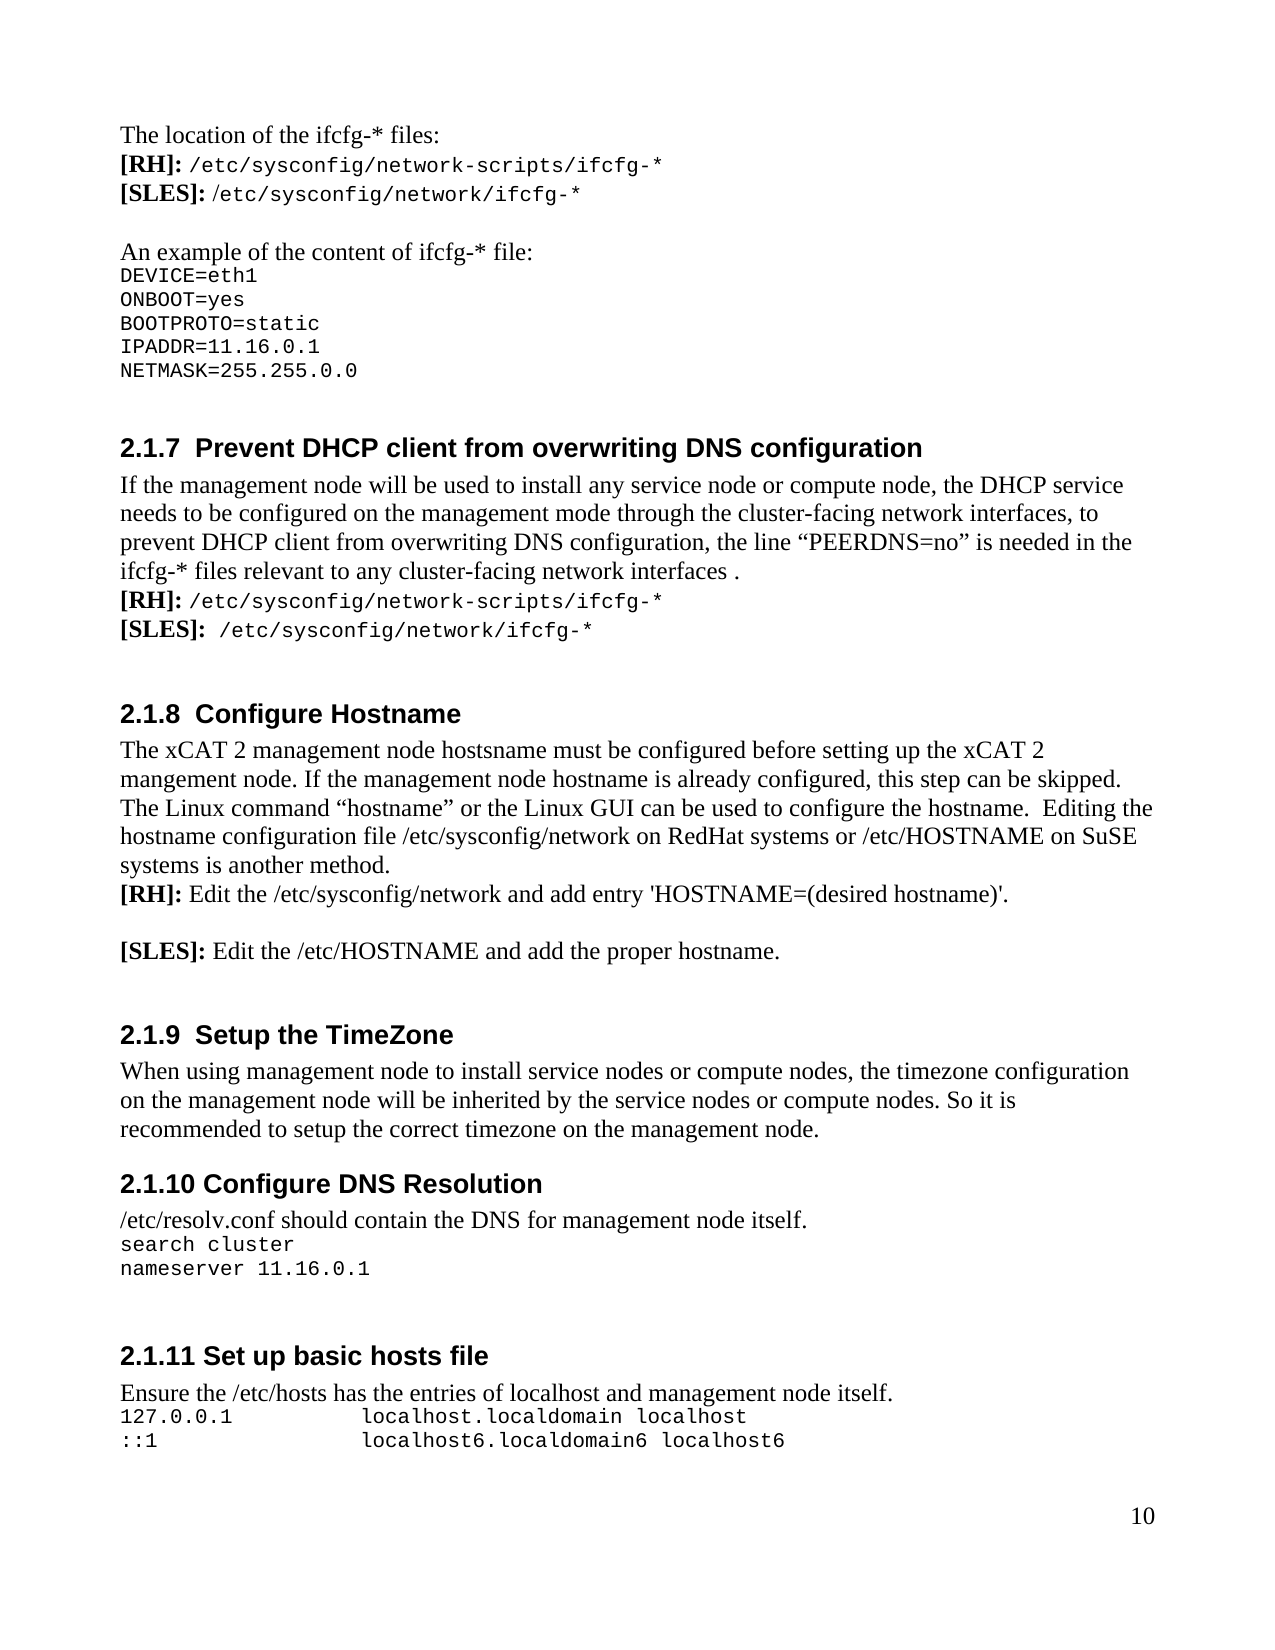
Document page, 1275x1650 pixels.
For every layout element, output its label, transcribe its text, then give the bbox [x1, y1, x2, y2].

text [SLES]: /etc/sysconfig/network/ifcfg-* [120, 178, 1155, 208]
text [SLES]: /etc/sysconfig/network/ifcfg-* [120, 614, 1155, 644]
subtitle Set up basic hosts file [120, 1340, 1155, 1372]
text DEVICE=eth1 [120, 265, 1155, 289]
text 127.0.0.1 localhost.localdomain localhost [120, 1407, 1155, 1430]
text The location of the ifcfg-* files: [120, 120, 1155, 149]
text ONBOOT=yes [120, 289, 1155, 313]
text The xCAT 2 management node hostsname must be configured before setting up the xCAT 2 mangement node. If the management node hostname is already configured, this step can be skipped. The Linux command “hostname” or the Linux GUI can be used to configure the hostname. Editing the hostname configuration file /etc/sysconfig/network on RedHat systems or /etc/HOSTNAME on SuSE systems is another method. [120, 735, 1155, 879]
text IPADDR=11.16.0.1 [120, 336, 1155, 360]
text When using management node to install service nodes or compute nodes, the timezone configuration on the management node will be inherited by the service nodes or compute nodes. So it is recommended to setup the correct timezone on the management node. [120, 1056, 1155, 1143]
text Ensure the /etc/hosts has the entries of localhost and management node itself. [120, 1378, 1155, 1407]
text If the management node will be used to install any service node or compute node, the DHCP service needs to be configured on the management mode through the cluster-facing network interfaces, to prevent DHCP client from overwriting DNS configuration, the line “PEERDNS=no” is needed in the ifcfg-* files relevant to any cluster-facing network interfaces . [120, 470, 1155, 585]
text An example of the content of ifcfg-* file: [120, 237, 1155, 265]
text [RH]: /etc/sysconfig/network-scripts/ifcfg-* [120, 149, 1155, 178]
subtitle Prevent DHCP client from overwriting DNS configuration [120, 432, 1155, 463]
text [RH]: /etc/sysconfig/network-scripts/ifcfg-* [120, 585, 1155, 614]
text NETMASK=255.255.0.0 [120, 360, 1155, 384]
text ::1 localhost6.localdomain6 localhost6 [120, 1430, 1155, 1454]
subtitle Configure Hostname [120, 698, 1155, 729]
subtitle Configure DNS Resolution [120, 1168, 1155, 1199]
text [RH]: Edit the /etc/sysconfig/network and add entry 'HOSTNAME=(desired hostname)'. [120, 879, 1155, 908]
text BOOTPROTO=static [120, 313, 1155, 336]
text nameserver 11.16.0.1 [120, 1258, 1155, 1281]
text search cluster [120, 1234, 1155, 1258]
text /etc/resolv.conf should contain the DNS for management node itself. [120, 1205, 1155, 1234]
subtitle Setup the TimeZone [120, 1019, 1155, 1050]
text [SLES]: Edit the /etc/HOSTNAME and add the proper hostname. [120, 936, 1155, 965]
